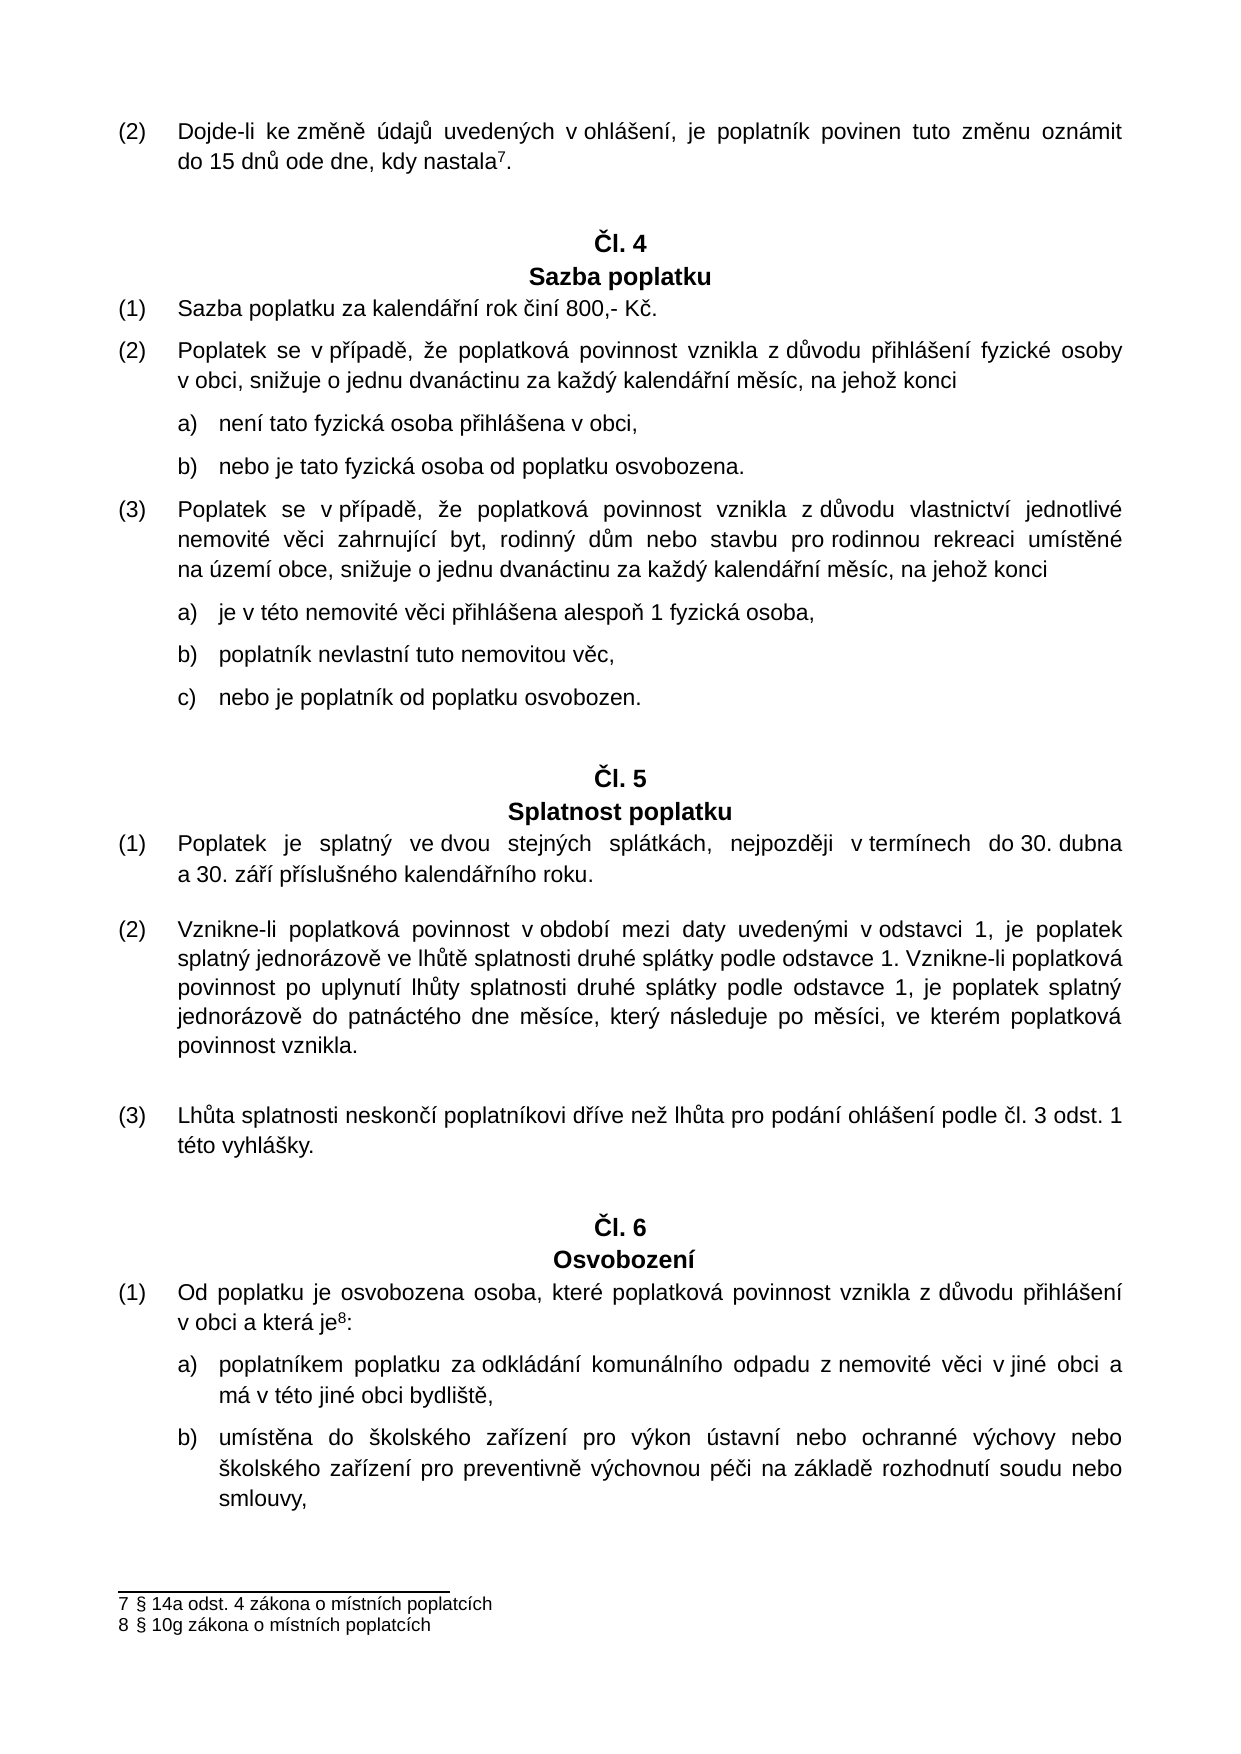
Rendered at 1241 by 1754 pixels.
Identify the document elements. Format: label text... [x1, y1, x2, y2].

list poplatník nevlastní tuto nemovitou věc, [177, 641, 1122, 668]
list § 10g zákona o místních poplatcích [118, 1614, 1122, 1635]
subtitle Čl. 5 Splatnost poplatku [118, 764, 1122, 826]
list Dojde-li ke změně údajů uvedených v ohlášení, je poplatník povinen tuto změnu oznámit do 15 dnů ode dne, kdy nastala. [118, 118, 1122, 175]
list Lhůta splatnosti neskončí poplatníkovi dříve než lhůta pro podání ohlášení podle čl. 3 odst. 1 této vyhlášky. [118, 1102, 1122, 1159]
list Poplatek se v případě, že poplatková povinnost vznikla z důvodu přihlášení fyzické osoby v obci, snižuje o jednu dvanáctinu za každý kalendářní měsíc, na jehož konci [118, 337, 1122, 394]
list Vznikne-li poplatková povinnost v období mezi daty uvedenými v odstavci 1, je poplatek splatný jednorázově ve lhůtě splatnosti druhé splátky podle odstavce 1. Vznikne-li poplatková povinnost po uplynutí lhůty splatnosti druhé splátky podle odstavce 1, je poplatek splatný jednorázově do patnáctého dne měsíce, který následuje po měsíci, ve kterém poplatková povinnost vznikla. [118, 916, 1122, 1058]
list není tato fyzická osoba přihlášena v obci, [177, 410, 1122, 437]
subtitle Čl. 6 Osvobození [118, 1212, 1122, 1274]
list nebo je tato fyzická osoba od poplatku osvobozena. [177, 453, 1122, 479]
list poplatníkem poplatku za odkládání komunálního odpadu z nemovité věci v jiné obci a má v této jiné obci bydliště, [177, 1351, 1122, 1408]
list umístěna do školského zařízení pro výkon ústavní nebo ochranné výchovy nebo školského zařízení pro preventivně výchovnou péči na základě rozhodnutí soudu nebo smlouvy, [177, 1424, 1122, 1511]
list je v této nemovité věci přihlášena alespoň 1 fyzická osoba, [177, 599, 1122, 625]
list nebo je poplatník od poplatku osvobozen. [177, 684, 1122, 711]
list § 14a odst. 4 zákona o místních poplatcích [118, 1592, 1122, 1614]
subtitle Čl. 4 Sazba poplatku [118, 228, 1122, 290]
list Poplatek je splatný ve dvou stejných splátkách, nejpozději v termínech do 30. dubna a 30. září příslušného kalendářního roku. [118, 830, 1122, 887]
list Od poplatku je osvobozena osoba, které poplatková povinnost vznikla z důvodu přihlášení v obci a která je: [118, 1278, 1122, 1335]
list Sazba poplatku za kalendářní rok činí 800,- Kč. [118, 294, 1122, 321]
list Poplatek se v případě, že poplatková povinnost vznikla z důvodu vlastnictví jednotlivé nemovité věci zahrnující byt, rodinný dům nebo stavbu pro rodinnou rekreaci umístěné na území obce, snižuje o jednu dvanáctinu za každý kalendářní měsíc, na jehož konci [118, 496, 1122, 582]
